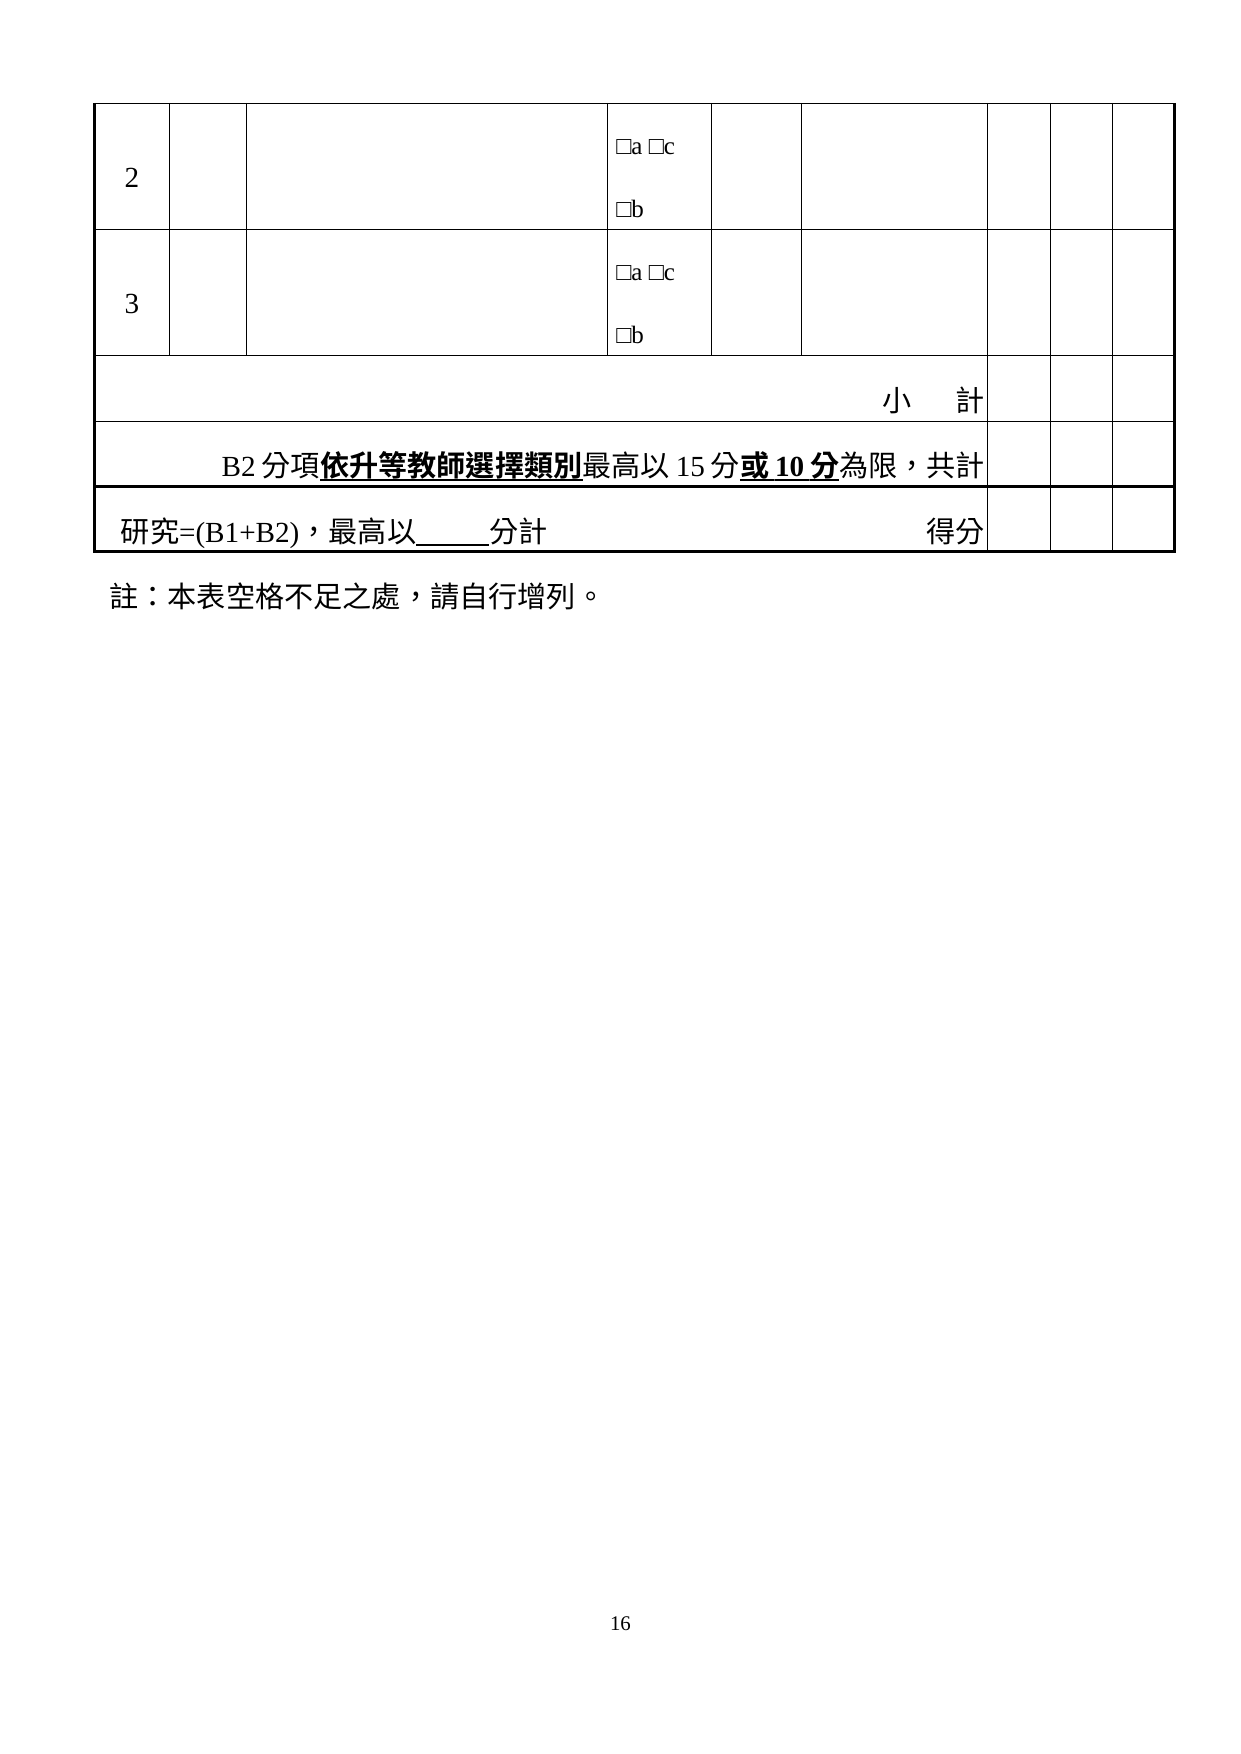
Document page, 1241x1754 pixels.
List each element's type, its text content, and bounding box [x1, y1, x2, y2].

table_cell B2分項依升等教師選擇類別最高以15分或10分為限，共計 [96, 422, 987, 484]
table_cell [988, 422, 1050, 484]
table_cell □a □c □b [608, 104, 711, 229]
table_cell [247, 230, 607, 355]
table_cell [1051, 422, 1112, 484]
table_cell [1051, 356, 1112, 421]
table_cell [988, 356, 1050, 421]
table_cell [1051, 488, 1112, 550]
table_cell [1051, 104, 1112, 229]
table_cell [247, 104, 607, 229]
table_cell [170, 230, 246, 355]
text 註：本表空格不足之處，請自行增列。 [94, 553, 1146, 616]
table_cell [1051, 230, 1112, 355]
table_cell [988, 230, 1050, 355]
table_cell [802, 104, 987, 229]
table_cell [170, 104, 246, 229]
table_cell 小 計 [96, 356, 987, 421]
table_cell [988, 104, 1050, 229]
table_cell [1113, 356, 1173, 421]
table_cell 3 [96, 230, 169, 355]
table_cell [1113, 488, 1173, 550]
table_cell 2 [96, 104, 169, 229]
table_cell [1113, 104, 1173, 229]
table_cell [1113, 422, 1173, 484]
table_cell [802, 230, 987, 355]
table_cell [1113, 230, 1173, 355]
table_cell [712, 104, 801, 229]
table_cell [712, 230, 801, 355]
table_cell □a □c □b [608, 230, 711, 355]
table_cell [988, 488, 1050, 550]
table_cell 研究=(B1+B2)，最高以 分計 得分 [96, 488, 987, 550]
